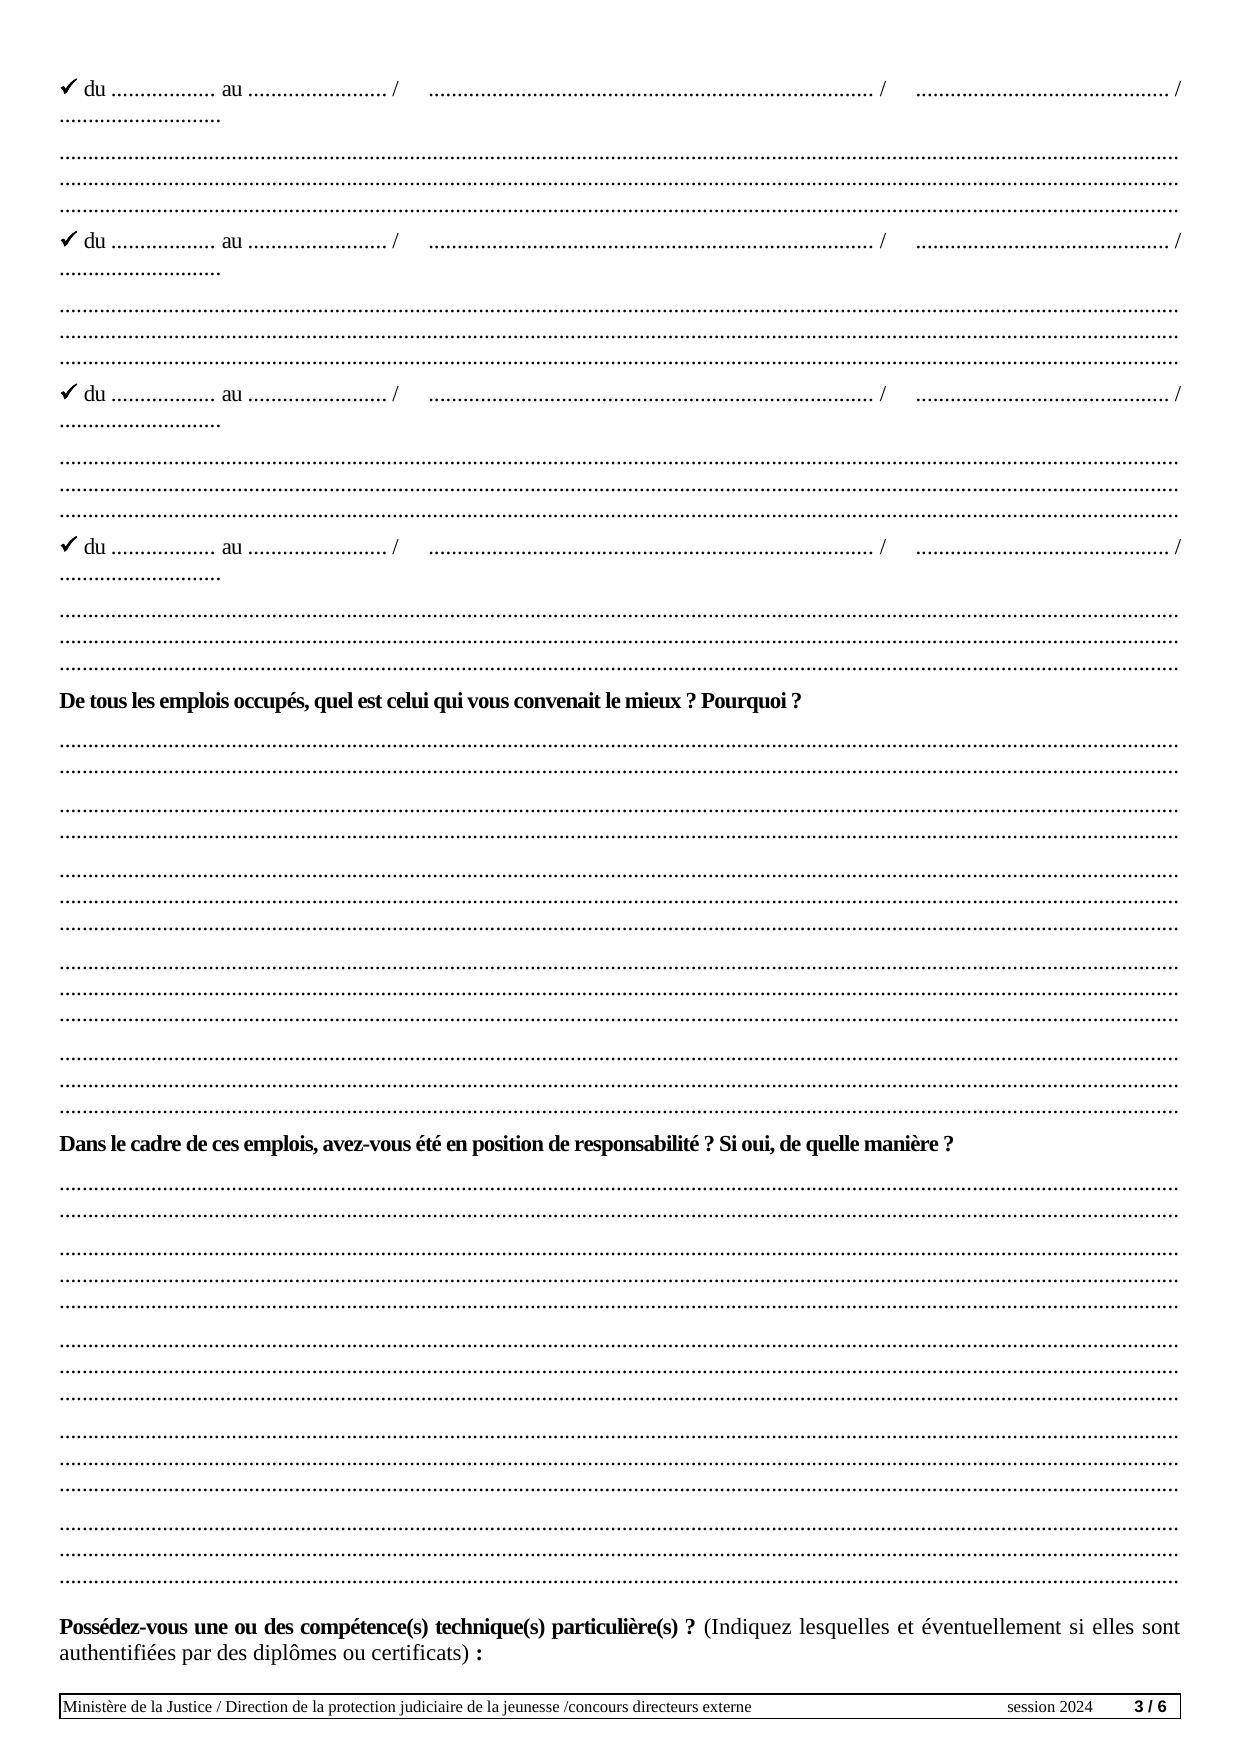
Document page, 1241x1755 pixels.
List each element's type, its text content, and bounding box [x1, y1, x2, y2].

text Dans le cadre de ces emplois, avez-vous été en position de responsabilité ? Si oui, de quelle manière ? [59, 1130, 1181, 1157]
text Possédez-vous une ou des compétence(s) technique(s) particulière(s) ? (Indiquez lesquelles et éventuellement si elles sont authentifiées par des diplômes ou certificats) : [59, 1613, 1181, 1665]
text  du au / / / [59, 228, 1181, 280]
text  du au / / / [59, 75, 1181, 128]
text De tous les emplois occupés, quel est celui qui vous convenait le mieux ? Pourquoi ? [59, 687, 1181, 713]
text  du au / / / [59, 533, 1181, 586]
text  du au / / / [59, 380, 1181, 433]
